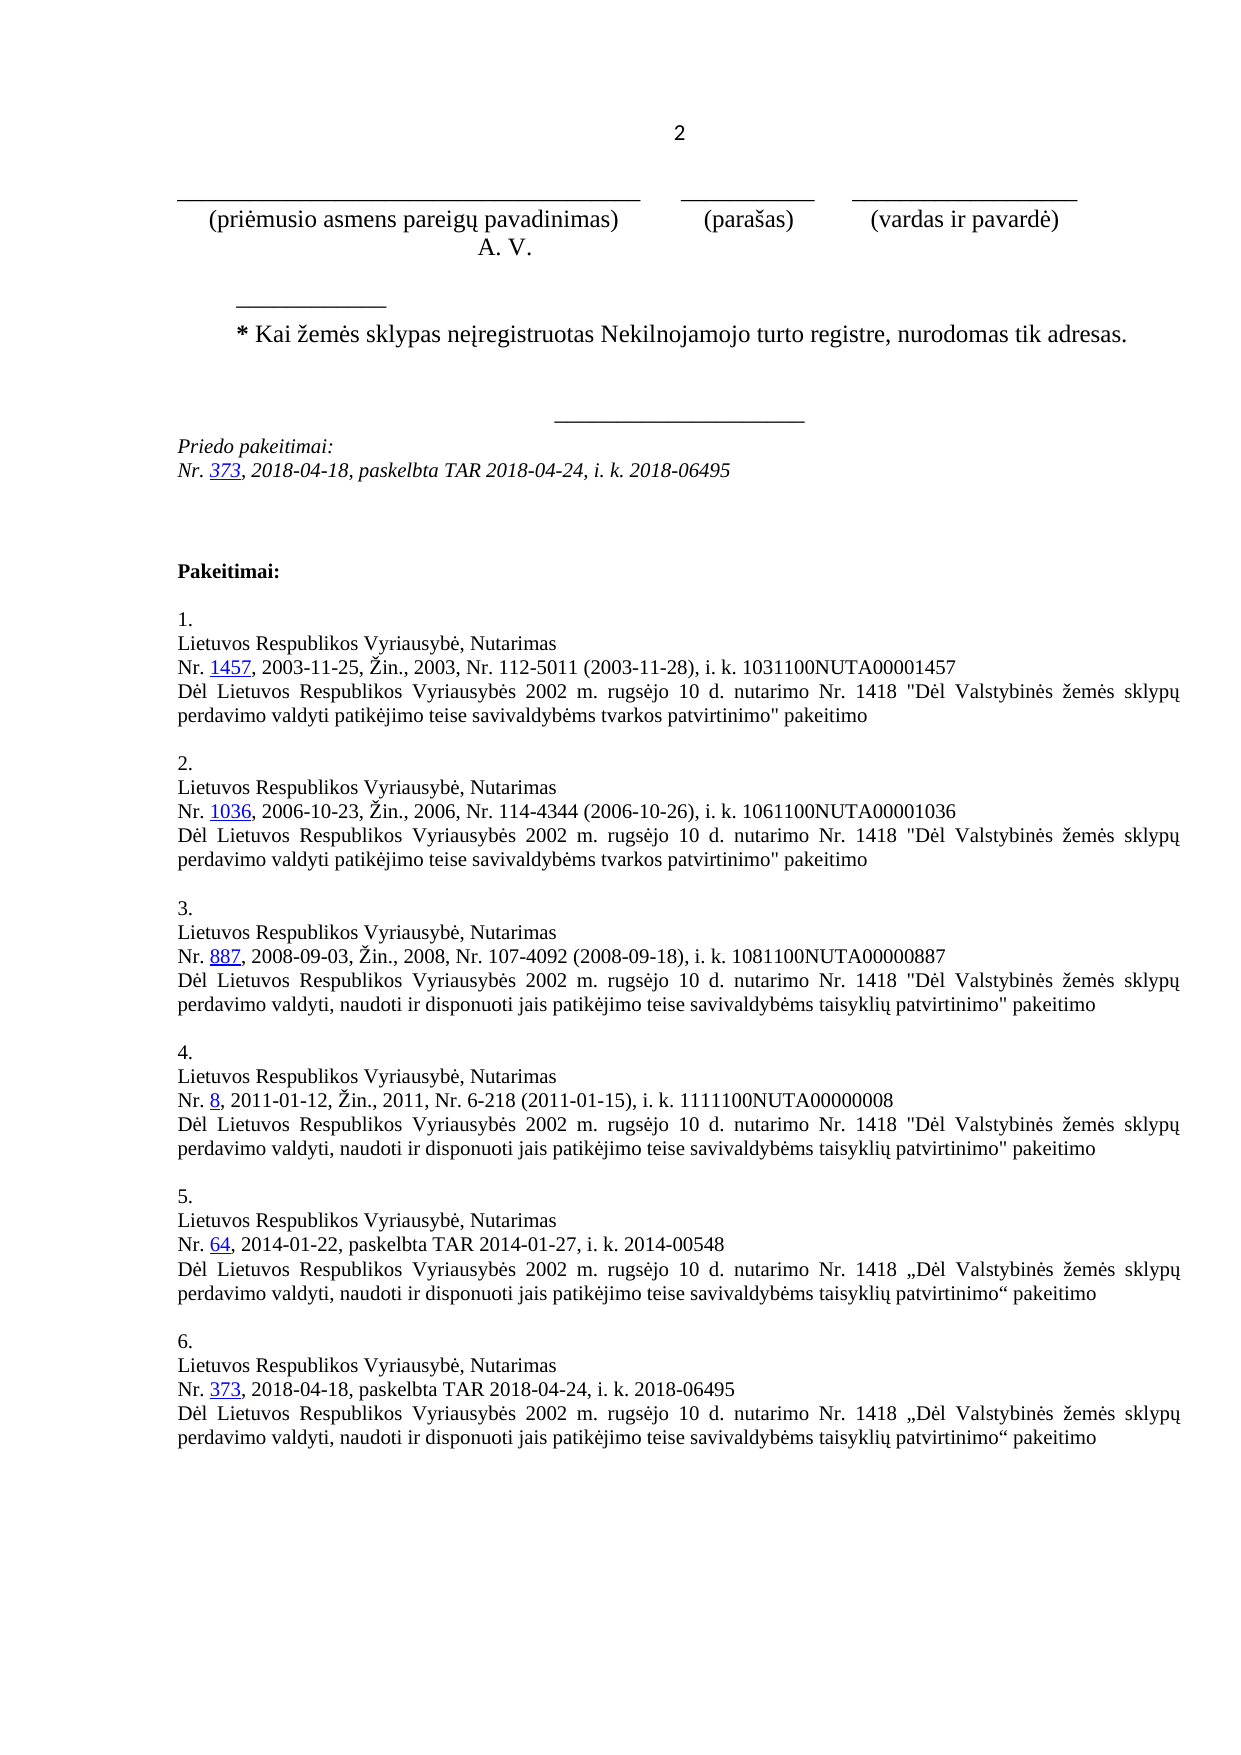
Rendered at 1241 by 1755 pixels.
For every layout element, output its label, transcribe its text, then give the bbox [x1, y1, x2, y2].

text (priėmusio asmens pareigų pavadinimas) (parašas) (vardas ir pavardė) [177, 204, 1181, 232]
text Dėl Lietuvos Respublikos Vyriausybės 2002 m. rugsėjo 10 d. nutarimo Nr. 1418 "Dėl Valstybinės žemės sklypų perdavimo valdyti patikėjimo teise savivaldybėms tvarkos patvirtinimo" pakeitimo [177, 679, 1181, 727]
text 4. [177, 1040, 1181, 1064]
text Priedo pakeitimai: [177, 434, 1181, 458]
text Nr. 1457, 2003-11-25, Žin., 2003, Nr. 112-5011 (2003-11-28), i. k. 1031100NUTA00001457 [177, 655, 1181, 679]
text 1. [177, 607, 1181, 631]
text 5. [177, 1184, 1181, 1208]
text Nr. 887, 2008-09-03, Žin., 2008, Nr. 107-4092 (2008-09-18), i. k. 1081100NUTA00000887 [177, 944, 1181, 968]
text Nr. 373, 2018-04-18, paskelbta TAR 2018-04-24, i. k. 2018-06495 [177, 458, 1181, 482]
text Lietuvos Respublikos Vyriausybė, Nutarimas [177, 1208, 1181, 1232]
text Lietuvos Respublikos Vyriausybė, Nutarimas [177, 1353, 1181, 1377]
text –––––––––––– [177, 290, 1181, 319]
text 3. [177, 896, 1181, 919]
text Dėl Lietuvos Respublikos Vyriausybės 2002 m. rugsėjo 10 d. nutarimo Nr. 1418 „Dėl Valstybinės žemės sklypų perdavimo valdyti, naudoti ir disponuoti jais patikėjimo teise savivaldybėms taisyklių patvirtinimo“ pakeitimo [177, 1256, 1181, 1304]
text Nr. 1036, 2006-10-23, Žin., 2006, Nr. 114-4344 (2006-10-26), i. k. 1061100NUTA00001036 [177, 799, 1181, 823]
text Nr. 64, 2014-01-22, paskelbta TAR 2014-01-27, i. k. 2014-00548 [177, 1232, 1181, 1256]
text –––––––––––––––––––– [177, 405, 1181, 434]
text 2. [177, 751, 1181, 775]
text Dėl Lietuvos Respublikos Vyriausybės 2002 m. rugsėjo 10 d. nutarimo Nr. 1418 "Dėl Valstybinės žemės sklypų perdavimo valdyti, naudoti ir disponuoti jais patikėjimo teise savivaldybėms taisyklių patvirtinimo" pakeitimo [177, 968, 1181, 1016]
text Lietuvos Respublikos Vyriausybė, Nutarimas [177, 1064, 1181, 1088]
text Dėl Lietuvos Respublikos Vyriausybės 2002 m. rugsėjo 10 d. nutarimo Nr. 1418 "Dėl Valstybinės žemės sklypų perdavimo valdyti patikėjimo teise savivaldybėms tvarkos patvirtinimo" pakeitimo [177, 823, 1181, 871]
text A. V. [477, 232, 1181, 261]
text Nr. 8, 2011-01-12, Žin., 2011, Nr. 6-218 (2011-01-15), i. k. 1111100NUTA00000008 [177, 1088, 1181, 1112]
text Lietuvos Respublikos Vyriausybė, Nutarimas [177, 919, 1181, 944]
text Nr. 373, 2018-04-18, paskelbta TAR 2018-04-24, i. k. 2018-06495 [177, 1377, 1181, 1401]
text Lietuvos Respublikos Vyriausybė, Nutarimas [177, 631, 1181, 655]
text * Kai žemės sklypas neįregistruotas Nekilnojamojo turto registre, nurodomas tik adresas. [177, 319, 1181, 347]
text Dėl Lietuvos Respublikos Vyriausybės 2002 m. rugsėjo 10 d. nutarimo Nr. 1418 „Dėl Valstybinės žemės sklypų perdavimo valdyti, naudoti ir disponuoti jais patikėjimo teise savivaldybėms taisyklių patvirtinimo“ pakeitimo [177, 1401, 1181, 1449]
text Dėl Lietuvos Respublikos Vyriausybės 2002 m. rugsėjo 10 d. nutarimo Nr. 1418 "Dėl Valstybinės žemės sklypų perdavimo valdyti, naudoti ir disponuoti jais patikėjimo teise savivaldybėms taisyklių patvirtinimo" pakeitimo [177, 1112, 1181, 1160]
text Pakeitimai: [177, 559, 1181, 583]
text 6. [177, 1329, 1181, 1353]
text Lietuvos Respublikos Vyriausybė, Nutarimas [177, 775, 1181, 799]
